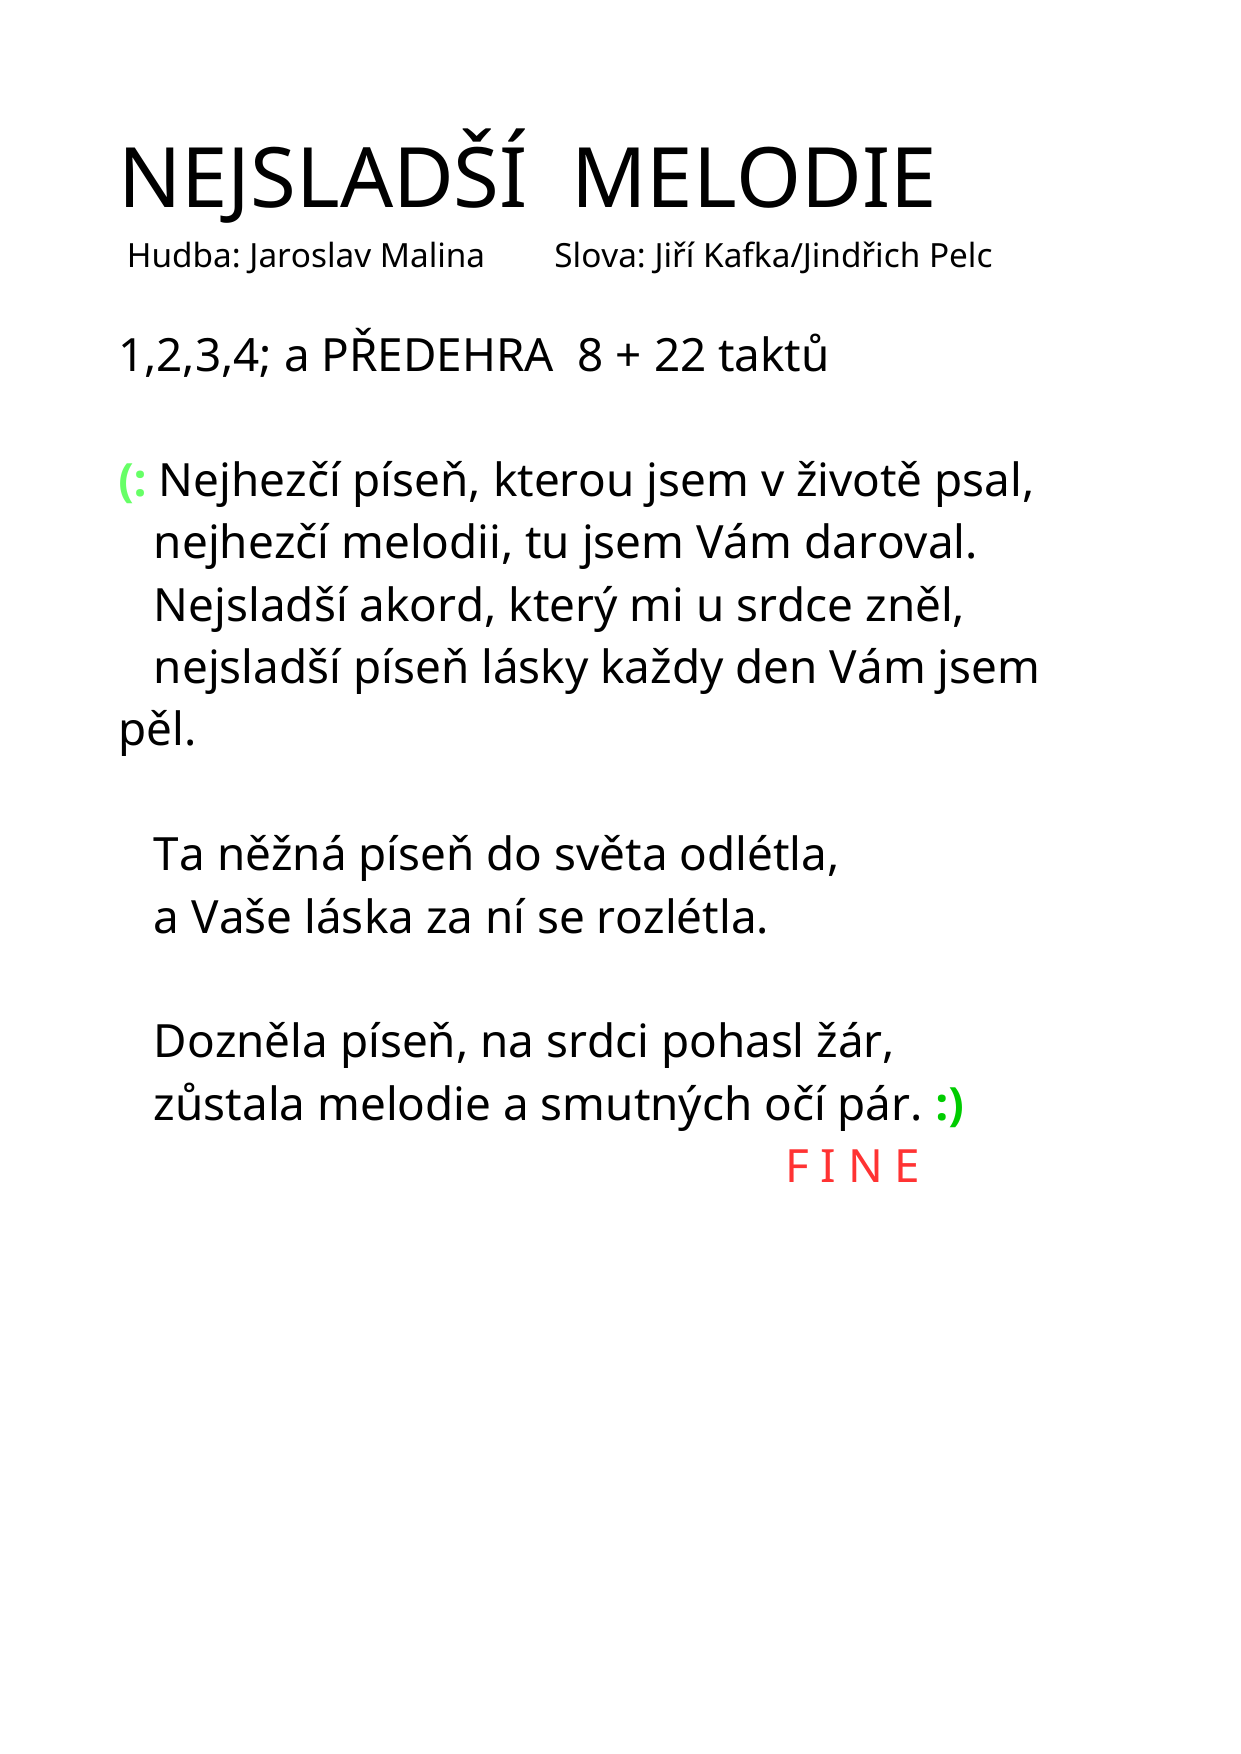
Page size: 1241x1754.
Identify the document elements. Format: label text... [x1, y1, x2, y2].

text 1,2,3,4; a PŘEDEHRA 8 + 22 taktů [118, 322, 1122, 385]
text F I N E [118, 1134, 1122, 1196]
text Hudba: Jaroslav Malina Slova: Jiří Kafka/Jindřich Pelc [118, 232, 1122, 277]
text nejsladší píseň lásky každy den Vám jsem pěl. [118, 634, 1122, 759]
text a Vaše láska za ní se rozlétla. [118, 884, 1122, 946]
text Dozněla píseň, na srdci pohasl žár, [118, 1009, 1122, 1071]
text zůstala melodie a smutných očí pár. :) [118, 1071, 1122, 1134]
text Nejsladší akord, který mi u srdce zněl, [118, 572, 1122, 634]
text Ta něžná píseň do světa odlétla, [118, 822, 1122, 884]
text NEJSLADŠÍ MELODIE [118, 118, 1122, 232]
text nejhezčí melodii, tu jsem Vám daroval. [118, 510, 1122, 572]
text (: Nejhezčí píseň, kterou jsem v životě psal, [118, 447, 1122, 510]
